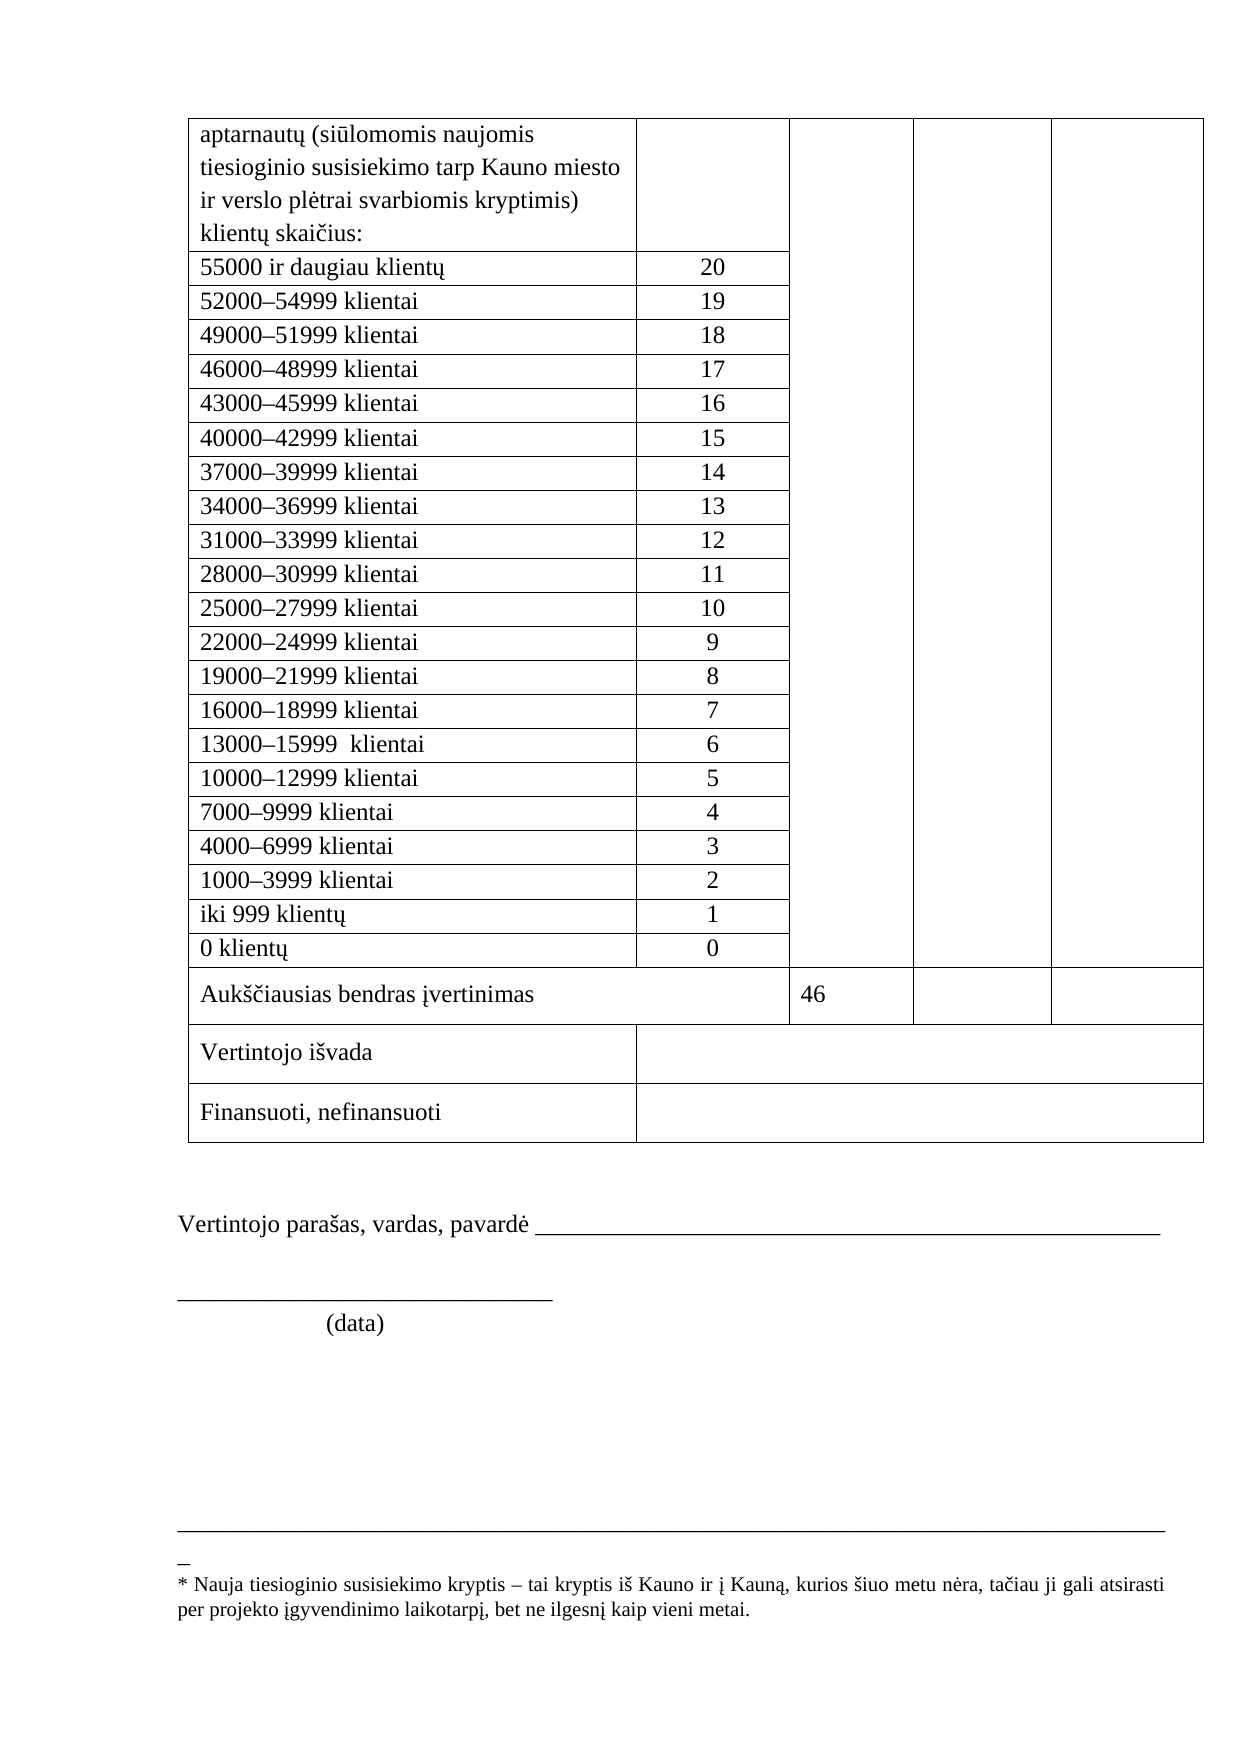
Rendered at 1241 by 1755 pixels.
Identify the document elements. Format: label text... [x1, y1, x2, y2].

table_cell 4 [637, 797, 789, 830]
table_cell 40000–42999 klientai [189, 423, 636, 456]
table_cell aptarnautų (siūlomomis naujomis tiesioginio susisiekimo tarp Kauno miesto ir verslo plėtrai svarbiomis kryptimis) klientų skaičius: [189, 119, 636, 251]
table_cell [790, 119, 913, 932]
table_cell 7000–9999 klientai [189, 797, 636, 830]
table_cell 1 [637, 900, 789, 932]
table_cell 49000–51999 klientai [189, 320, 636, 353]
table_cell [637, 119, 789, 251]
table_cell 55000 ir daugiau klientų [189, 252, 636, 285]
text ________________________________________________________________________________ [177, 1506, 1167, 1568]
table_cell 8 [637, 661, 789, 694]
table_cell [914, 968, 1051, 1024]
table_cell 37000–39999 klientai [189, 457, 636, 490]
table_cell 46000–48999 klientai [189, 355, 636, 387]
text (data) [177, 1308, 1167, 1337]
table_cell [637, 1025, 1203, 1083]
table_cell 46 [790, 968, 913, 1024]
text Vertintojo parašas, vardas, pavardė __________________________________________________ [177, 1209, 1167, 1238]
table_cell 16 [637, 389, 789, 422]
table_cell 13000–15999 klientai [189, 729, 636, 762]
table_cell 6 [637, 729, 789, 762]
text ______________________________ [177, 1275, 1167, 1304]
table_cell [790, 933, 913, 967]
table_cell 34000–36999 klientai [189, 491, 636, 524]
table_cell Aukščiausias bendras įvertinimas [189, 968, 789, 1024]
table_cell [637, 1084, 1203, 1142]
table_cell 0 klientų [189, 934, 636, 967]
table_cell 28000–30999 klientai [189, 559, 636, 592]
table_cell 22000–24999 klientai [189, 627, 636, 660]
table_cell 11 [637, 559, 789, 592]
table_cell Vertintojo išvada [189, 1025, 636, 1083]
table_cell 4000–6999 klientai [189, 831, 636, 864]
table_cell 2 [637, 865, 789, 898]
table_cell 3 [637, 831, 789, 864]
table_cell 15 [637, 423, 789, 456]
table_cell 19000–21999 klientai [189, 661, 636, 694]
table_cell 12 [637, 525, 789, 558]
table_cell 52000–54999 klientai [189, 286, 636, 319]
table_cell 18 [637, 320, 789, 353]
table_cell 14 [637, 457, 789, 490]
table_cell 43000–45999 klientai [189, 389, 636, 422]
table_cell 25000–27999 klientai [189, 593, 636, 626]
table_cell iki 999 klientų [189, 900, 636, 932]
table_cell 9 [637, 627, 789, 660]
text * Nauja tiesioginio susisiekimo kryptis – tai kryptis iš Kauno ir į Kauną, kurios šiuo metu nėra, tačiau ji gali atsirasti per projekto įgyvendinimo laikotarpį, bet ne ilgesnį kaip vieni metai. [177, 1572, 1167, 1621]
table_cell 20 [637, 252, 789, 285]
table_cell 17 [637, 355, 789, 387]
table_cell [1052, 968, 1203, 1024]
table_cell [914, 119, 1051, 932]
table_cell 10000–12999 klientai [189, 763, 636, 796]
table_cell 19 [637, 286, 789, 319]
table_cell 5 [637, 763, 789, 796]
table_cell 10 [637, 593, 789, 626]
table_cell 1000–3999 klientai [189, 865, 636, 898]
table_cell [1052, 119, 1203, 932]
table_cell [1052, 933, 1203, 967]
table_cell Finansuoti, nefinansuoti [189, 1084, 636, 1142]
table_cell 0 [637, 934, 789, 967]
table_cell 7 [637, 695, 789, 728]
table_cell 13 [637, 491, 789, 524]
table_cell 16000–18999 klientai [189, 695, 636, 728]
table_cell [914, 933, 1051, 967]
table_cell 31000–33999 klientai [189, 525, 636, 558]
